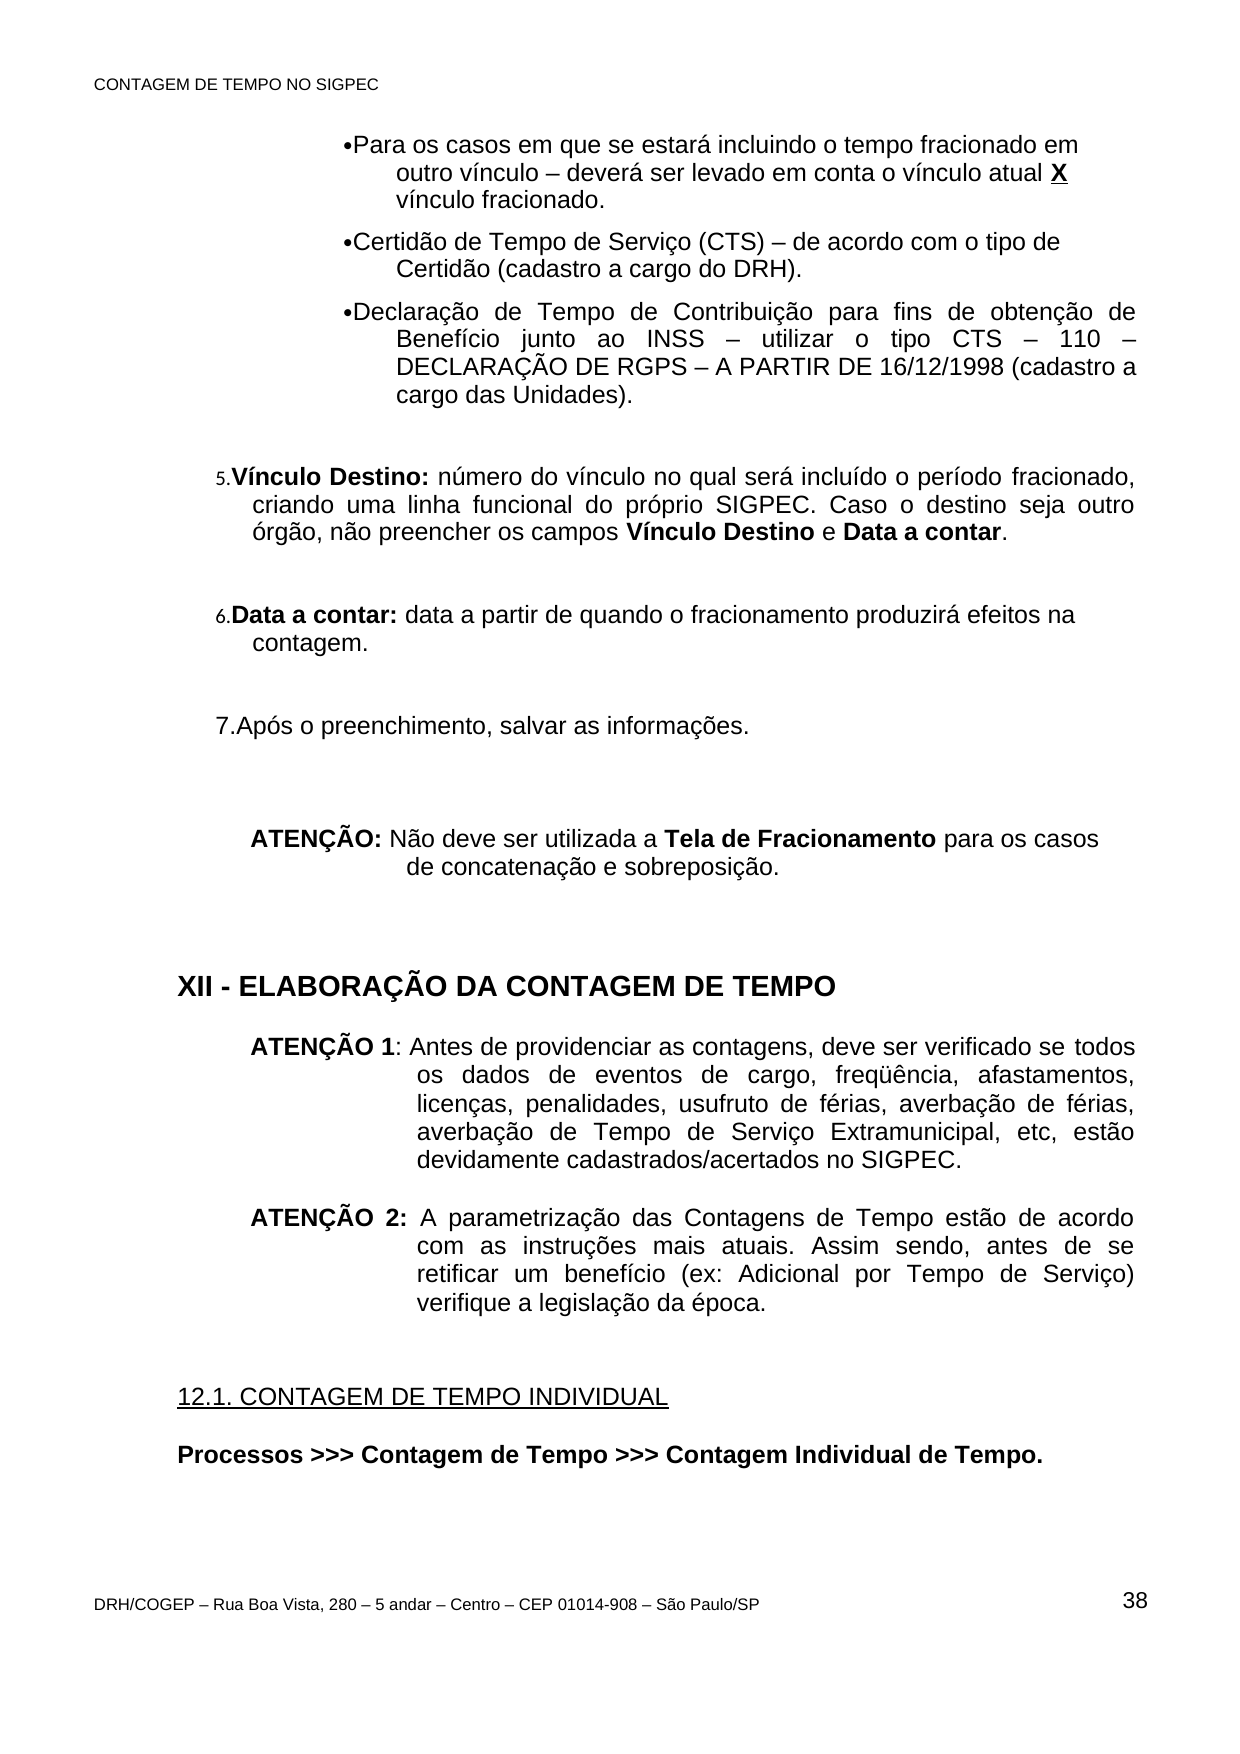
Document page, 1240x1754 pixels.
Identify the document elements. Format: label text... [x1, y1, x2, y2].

text Processos >>> Contagem de Tempo >>> Contagem Individual de Tempo. [177, 1440, 1148, 1469]
table_header DRH/COGEP – Rua Boa Vista, 280 – 5 andar – Centro – CEP 01014-908 – São Paulo/SP [94, 1587, 942, 1614]
list Após o preenchimento, salvar as informações. [215, 711, 1148, 739]
text 12.1. CONTAGEM DE TEMPO INDIVIDUAL [177, 1382, 1148, 1411]
text ATENÇÃO: Não deve ser utilizada a Tela de Fracionamento para os casos de concatenação e sobreposição. [250, 825, 1117, 881]
list Data a contar: data a partir de quando o fracionamento produzirá efeitos na contagem. [215, 601, 1138, 657]
text XII - ELABORAÇÃO DA CONTAGEM DE TEMPO [177, 969, 1148, 1002]
text ATENÇÃO 1: Antes de providenciar as contagens, deve ser verificado se todos os dados de eventos de cargo, freqüência, afastamentos, licenças, penalidades, usufruto de férias, averbação de férias, averbação de Tempo de Serviço Extramunicipal, etc, estão devidamente cadastrados/acertados no SIGPEC. [250, 1033, 1136, 1174]
table_header 38 [942, 1587, 1148, 1614]
text CONTAGEM DE TEMPO NO SIGPEC [94, 75, 1148, 94]
list Declaração de Tempo de Contribuição para fins de obtenção de Benefício junto ao INSS – utilizar o tipo CTS – 110 – DECLARAÇÃO DE RGPS – A PARTIR DE 16/12/1998 (cadastro a cargo das Unidades). [344, 298, 1138, 408]
list Certidão de Tempo de Serviço (CTS) – de acordo com o tipo de Certidão (cadastro a cargo do DRH). [344, 229, 1136, 283]
text ATENÇÃO 2: A parametrização das Contagens de Tempo estão de acordo com as instruções mais atuais. Assim sendo, antes de se retificar um benefício (ex: Adicional por Tempo de Serviço) verifique a legislação da época. [250, 1204, 1136, 1316]
list Para os casos em que se estará incluindo o tempo fracionado em outro vínculo – deverá ser levado em conta o vínculo atual X vínculo fracionado. [344, 132, 1138, 214]
list Vínculo Destino: número do vínculo no qual será incluído o período fracionado, criando uma linha funcional do próprio SIGPEC. Caso o destino seja outro órgão, não preencher os campos Vínculo Destino e Data a contar. [215, 463, 1136, 546]
